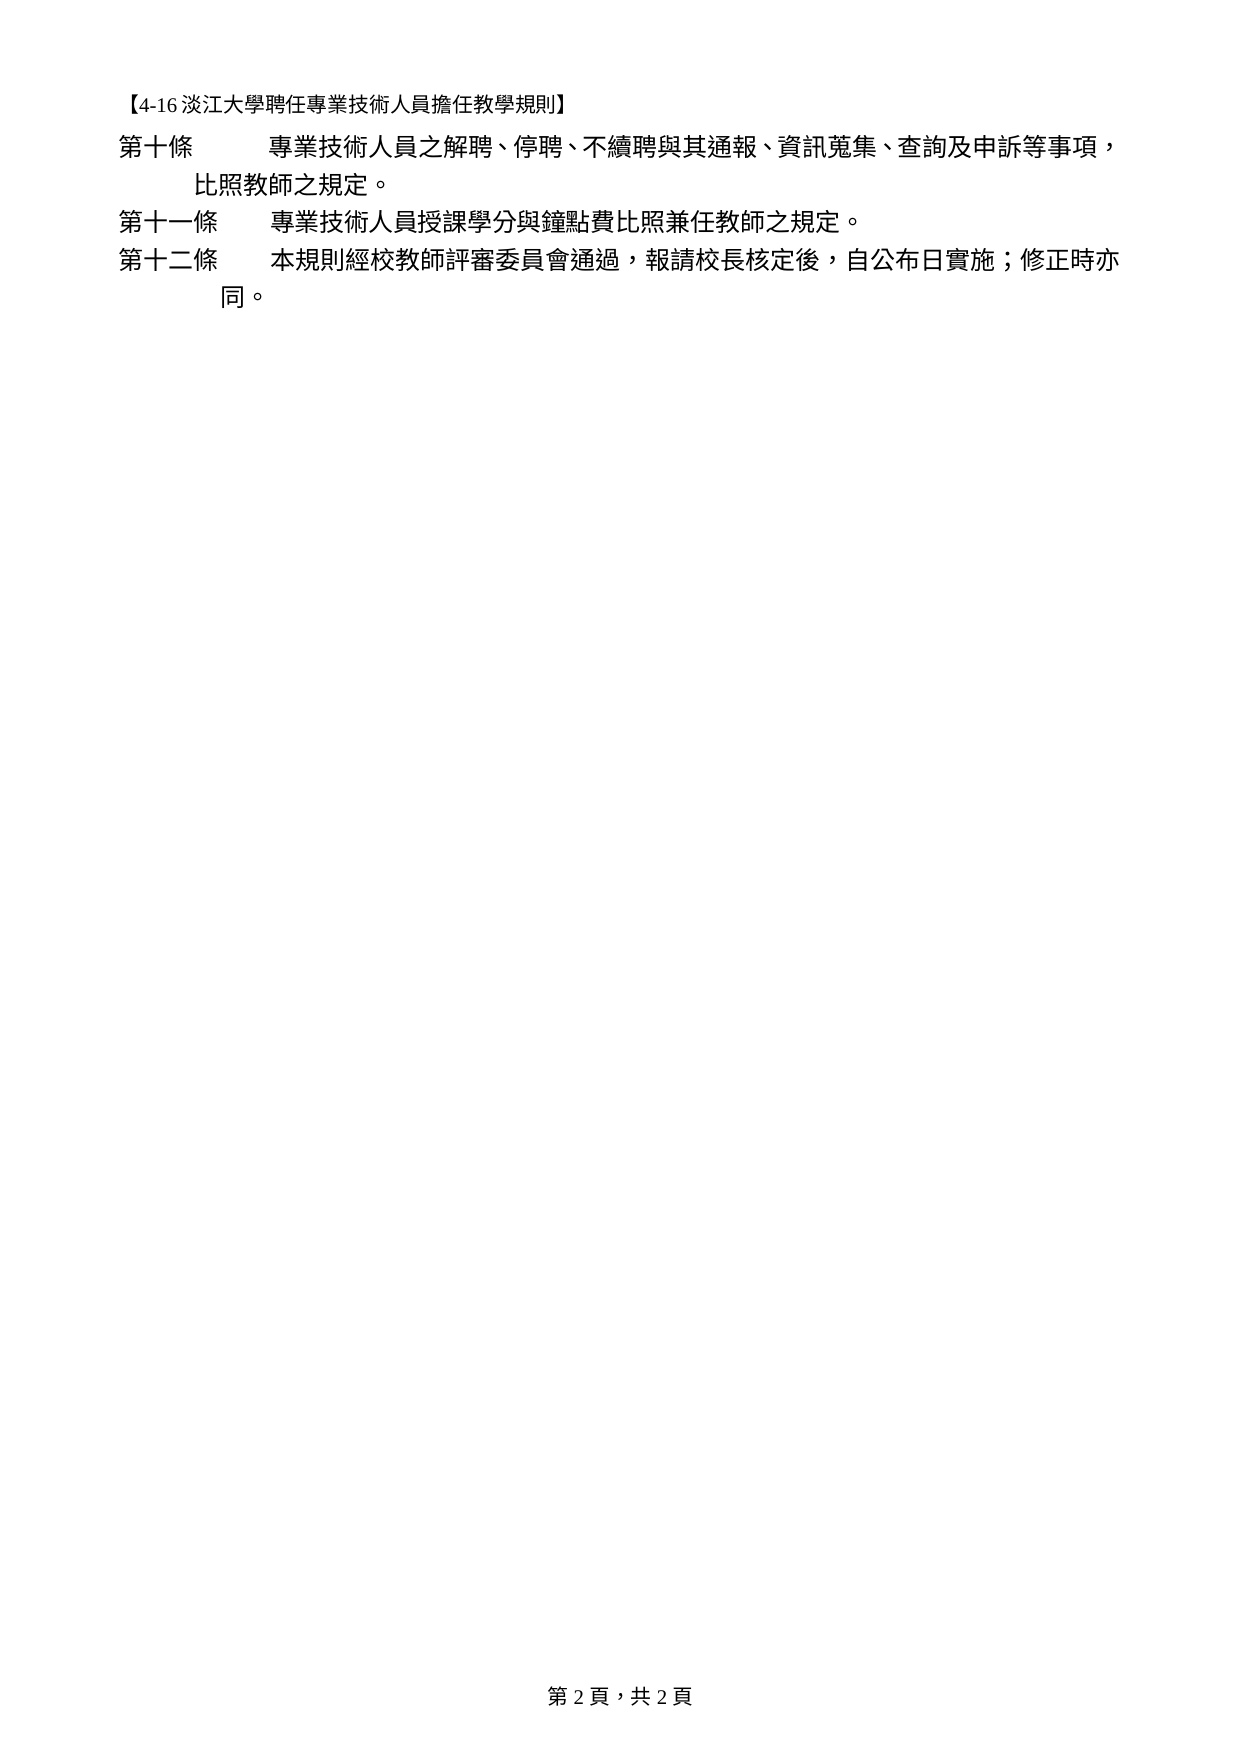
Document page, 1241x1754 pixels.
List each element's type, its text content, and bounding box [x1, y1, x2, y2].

list 專業技術人員授課學分與鐘點費比照兼任教師之規定。 [118, 202, 1122, 240]
list 本規則經校教師評審委員會通過，報請校長核定後，自公布日實施；修正時亦同。 [118, 240, 1122, 315]
list 專業技術人員之解聘、停聘、不續聘與其通報、資訊蒐集、查詢及申訴等事項，比照教師之規定。 [118, 127, 1122, 202]
